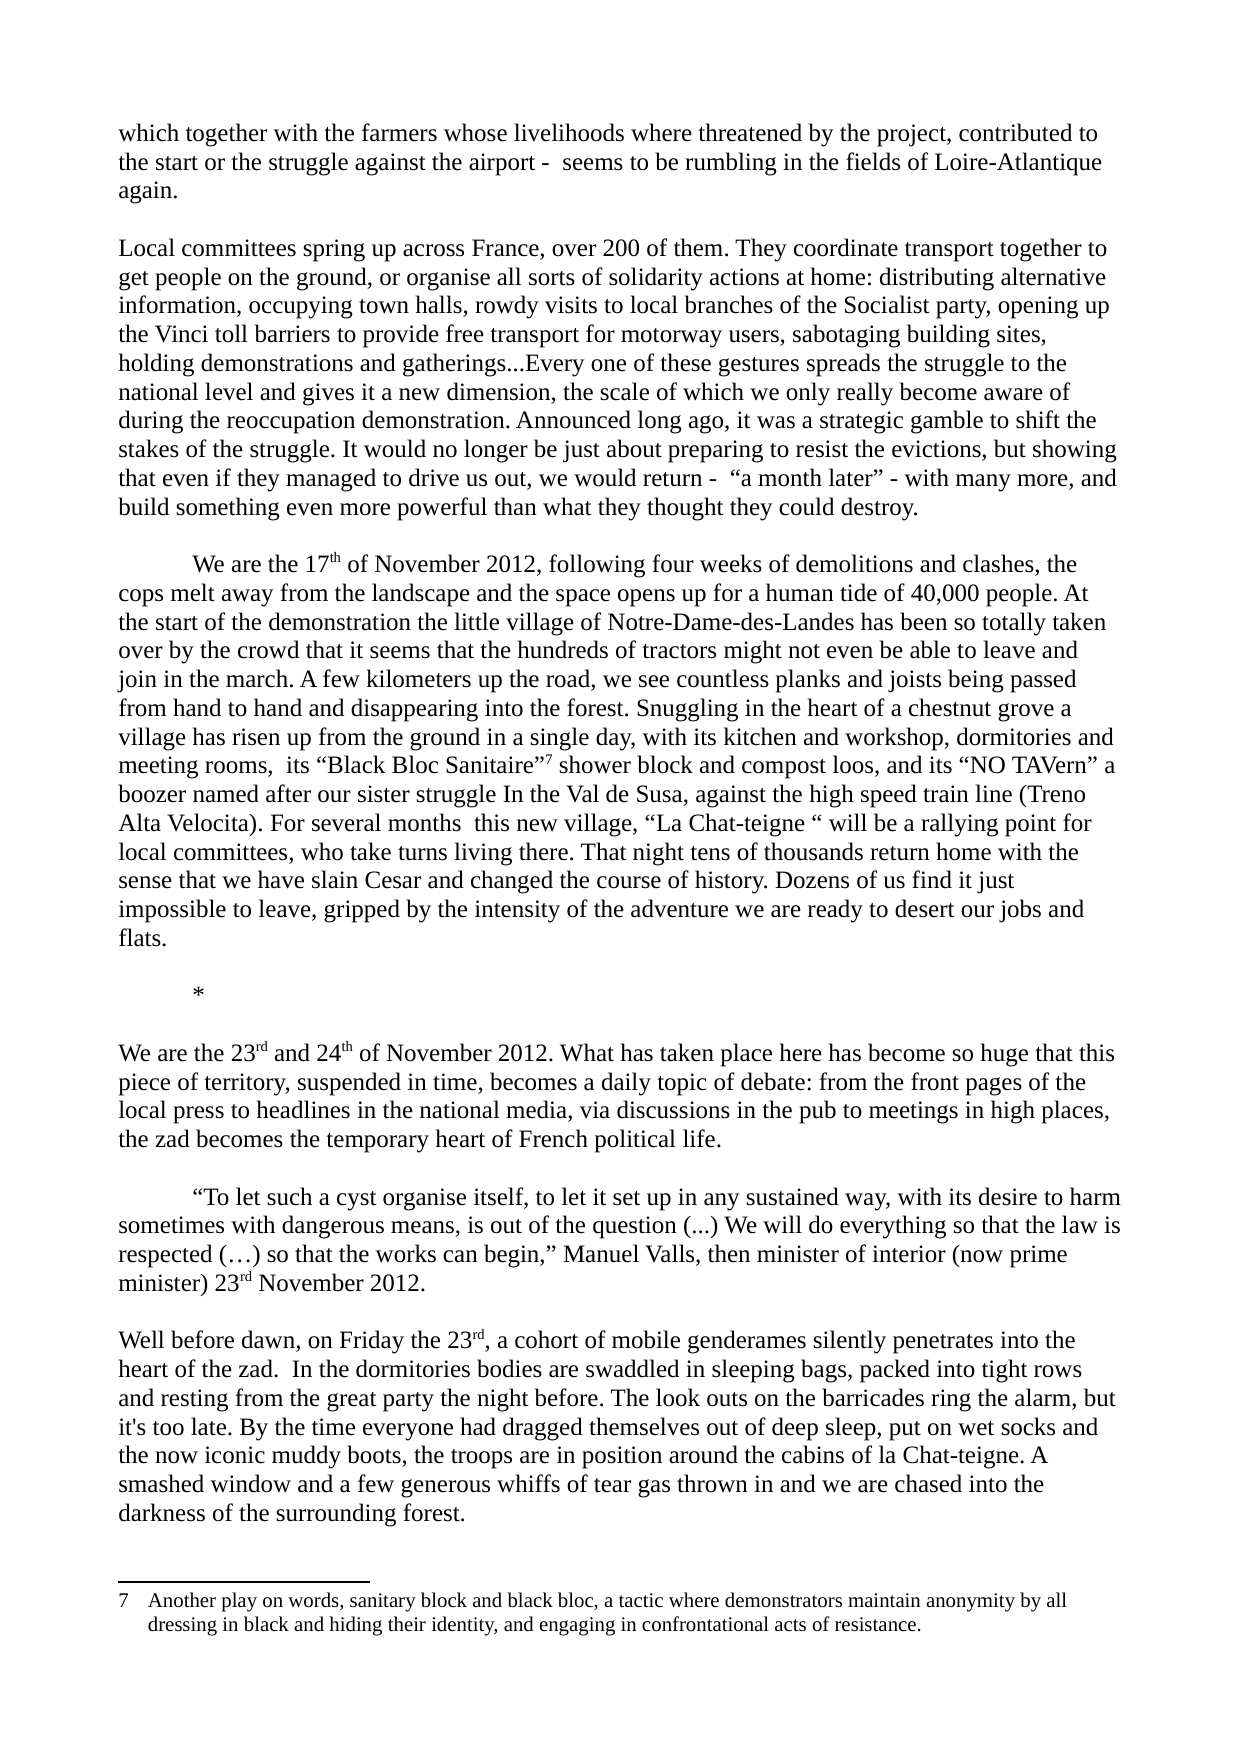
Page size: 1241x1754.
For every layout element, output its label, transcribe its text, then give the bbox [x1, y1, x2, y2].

text We are the 17th of November 2012, following four weeks of demolitions and clashes, the cops melt away from the landscape and the space opens up for a human tide of 40,000 people. At the start of the demonstration the little village of Notre-Dame-des-Landes has been so totally taken over by the crowd that it seems that the hundreds of tractors might not even be able to leave and join in the march. A few kilometers up the road, we see countless planks and joists being passed from hand to hand and disappearing into the forest. Snuggling in the heart of a chestnut grove a village has risen up from the ground in a single day, with its kitchen and workshop, dormitories and meeting rooms, its “Black Bloc Sanitaire” shower block and compost loos, and its “NO TAVern” a boozer named after our sister struggle In the Val de Susa, against the high speed train line (Treno Alta Velocita). For several months this new village, “La Chat-teigne “ will be a rallying point for local committees, who take turns living there. That night tens of thousands return home with the sense that we have slain Cesar and changed the course of history. Dozens of us find it just impossible to leave, gripped by the intensity of the adventure we are ready to desert our jobs and flats. [118, 549, 1122, 952]
text Local committees spring up across France, over 200 of them. They coordinate transport together to get people on the ground, or organise all sorts of solidarity actions at home: distributing alternative information, occupying town halls, rowdy visits to local branches of the Socialist party, opening up the Vinci toll barriers to provide free transport for motorway users, sabotaging building sites, holding demonstrations and gatherings...Every one of these gestures spreads the struggle to the national level and gives it a new dimension, the scale of which we only really become aware of during the reoccupation demonstration. Announced long ago, it was a strategic gamble to shift the stakes of the struggle. It would no longer be just about preparing to resist the evictions, but showing that even if they managed to drive us out, we would return - “a month later” - with many more, and build something even more powerful than what they thought they could destroy. [118, 233, 1122, 521]
text Another play on words, sanitary block and black bloc, a tactic where demonstrators maintain anonymity by all dressing in black and hiding their identity, and engaging in confrontational acts of resistance. [118, 1588, 1122, 1636]
text “To let such a cyst organise itself, to let it set up in any sustained way, with its desire to harm sometimes with dangerous means, is out of the question (...) We will do everything so that the law is respected (…) so that the works can begin,” Manuel Valls, then minister of interior (now prime minister) 23rd November 2012. [118, 1182, 1122, 1297]
text which together with the farmers whose livelihoods where threatened by the project, contributed to the start or the struggle against the airport - seems to be rumbling in the fields of Loire-Atlantique again. [118, 118, 1122, 204]
text We are the 23rd and 24th of November 2012. What has taken place here has become so huge that this piece of territory, suspended in time, becomes a daily topic of debate: from the front pages of the local press to headlines in the national media, via discussions in the pub to meetings in high places, the zad becomes the temporary heart of French political life. [118, 1038, 1122, 1153]
text Well before dawn, on Friday the 23rd, a cohort of mobile genderames silently penetrates into the heart of the zad. In the dormitories bodies are swaddled in sleeping bags, packed into tight rows and resting from the great party the night before. The look outs on the barricades ring the alarm, but it's too late. By the time everyone had dragged themselves out of deep sleep, put on wet socks and the now iconic muddy boots, the troops are in position around the cabins of la Chat-teigne. A smashed window and a few generous whiffs of tear gas thrown in and we are chased into the darkness of the surrounding forest. [118, 1326, 1122, 1527]
text * [118, 981, 1122, 1009]
